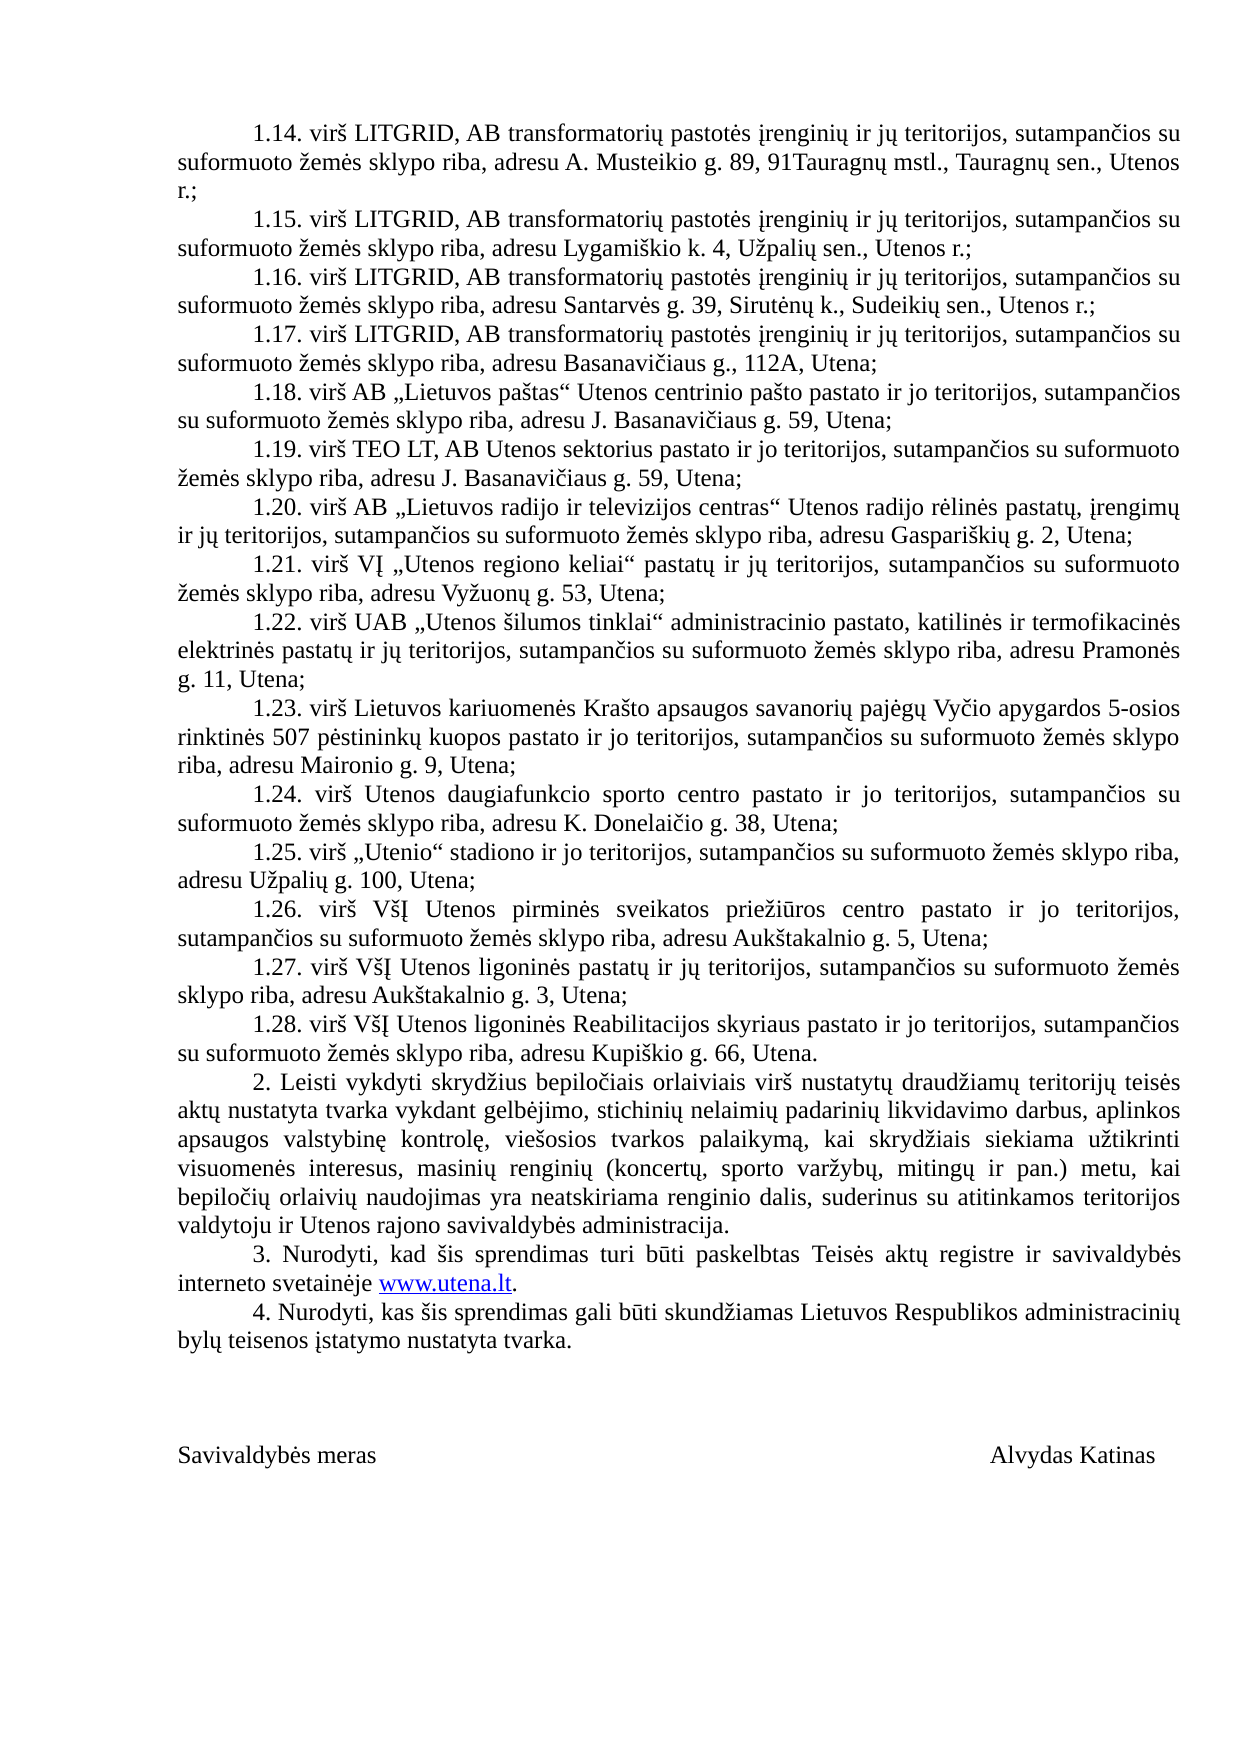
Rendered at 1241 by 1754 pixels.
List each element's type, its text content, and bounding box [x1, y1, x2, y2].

text 1.19. virš TEO LT, AB Utenos sektorius pastato ir jo teritorijos, sutampančios su suformuoto žemės sklypo riba, adresu J. Basanavičiaus g. 59, Utena; [177, 434, 1181, 492]
text 1.20. virš AB „Lietuvos radijo ir televizijos centras“ Utenos radijo rėlinės pastatų, įrengimų ir jų teritorijos, sutampančios su suformuoto žemės sklypo riba, adresu Gaspariškių g. 2, Utena; [177, 492, 1181, 549]
text 1.14. virš LITGRID, AB transformatorių pastotės įrenginių ir jų teritorijos, sutampančios su suformuoto žemės sklypo riba, adresu A. Musteikio g. 89, 91Tauragnų mstl., Tauragnų sen., Utenos r.; [177, 118, 1181, 204]
text 1.24. virš Utenos daugiafunkcio sporto centro pastato ir jo teritorijos, sutampančios su suformuoto žemės sklypo riba, adresu K. Donelaičio g. 38, Utena; [177, 779, 1181, 837]
text 1.26. virš VšĮ Utenos pirminės sveikatos priežiūros centro pastato ir jo teritorijos, sutampančios su suformuoto žemės sklypo riba, adresu Aukštakalnio g. 5, Utena; [177, 894, 1181, 952]
text 1.21. virš VĮ „Utenos regiono keliai“ pastatų ir jų teritorijos, sutampančios su suformuoto žemės sklypo riba, adresu Vyžuonų g. 53, Utena; [177, 549, 1181, 607]
text 2. Leisti vykdyti skrydžius bepiločiais orlaiviais virš nustatytų draudžiamų teritorijų teisės aktų nustatyta tvarka vykdant gelbėjimo, stichinių nelaimių padarinių likvidavimo darbus, aplinkos apsaugos valstybinę kontrolę, viešosios tvarkos palaikymą, kai skrydžiais siekiama užtikrinti visuomenės interesus, masinių renginių (koncertų, sporto varžybų, mitingų ir pan.) metu, kai bepiločių orlaivių naudojimas yra neatskiriama renginio dalis, suderinus su atitinkamos teritorijos valdytoju ir Utenos rajono savivaldybės administracija. [177, 1067, 1181, 1239]
text 1.23. virš Lietuvos kariuomenės Krašto apsaugos savanorių pajėgų Vyčio apygardos 5-osios rinktinės 507 pėstininkų kuopos pastato ir jo teritorijos, sutampančios su suformuoto žemės sklypo riba, adresu Maironio g. 9, Utena; [177, 693, 1181, 779]
text 3. Nurodyti, kad šis sprendimas turi būti paskelbtas Teisės aktų registre ir savivaldybės interneto svetainėje www.utena.lt. [177, 1239, 1181, 1297]
text 1.28. virš VšĮ Utenos ligoninės Reabilitacijos skyriaus pastato ir jo teritorijos, sutampančios su suformuoto žemės sklypo riba, adresu Kupiškio g. 66, Utena. [177, 1009, 1181, 1067]
text 1.15. virš LITGRID, AB transformatorių pastotės įrenginių ir jų teritorijos, sutampančios su suformuoto žemės sklypo riba, adresu Lygamiškio k. 4, Užpalių sen., Utenos r.; [177, 204, 1181, 262]
text 1.16. virš LITGRID, AB transformatorių pastotės įrenginių ir jų teritorijos, sutampančios su suformuoto žemės sklypo riba, adresu Santarvės g. 39, Sirutėnų k., Sudeikių sen., Utenos r.; [177, 262, 1181, 319]
text Savivaldybės meras Alvydas Katinas [177, 1441, 1181, 1469]
text 4. Nurodyti, kas šis sprendimas gali būti skundžiamas Lietuvos Respublikos administracinių bylų teisenos įstatymo nustatyta tvarka. [177, 1297, 1181, 1354]
text 1.22. virš UAB „Utenos šilumos tinklai“ administracinio pastato, katilinės ir termofikacinės elektrinės pastatų ir jų teritorijos, sutampančios su suformuoto žemės sklypo riba, adresu Pramonės g. 11, Utena; [177, 607, 1181, 693]
text 1.18. virš AB „Lietuvos paštas“ Utenos centrinio pašto pastato ir jo teritorijos, sutampančios su suformuoto žemės sklypo riba, adresu J. Basanavičiaus g. 59, Utena; [177, 377, 1181, 434]
text 1.17. virš LITGRID, AB transformatorių pastotės įrenginių ir jų teritorijos, sutampančios su suformuoto žemės sklypo riba, adresu Basanavičiaus g., 112A, Utena; [177, 319, 1181, 377]
text 1.27. virš VšĮ Utenos ligoninės pastatų ir jų teritorijos, sutampančios su suformuoto žemės sklypo riba, adresu Aukštakalnio g. 3, Utena; [177, 952, 1181, 1009]
text 1.25. virš „Utenio“ stadiono ir jo teritorijos, sutampančios su suformuoto žemės sklypo riba, adresu Užpalių g. 100, Utena; [177, 837, 1181, 894]
